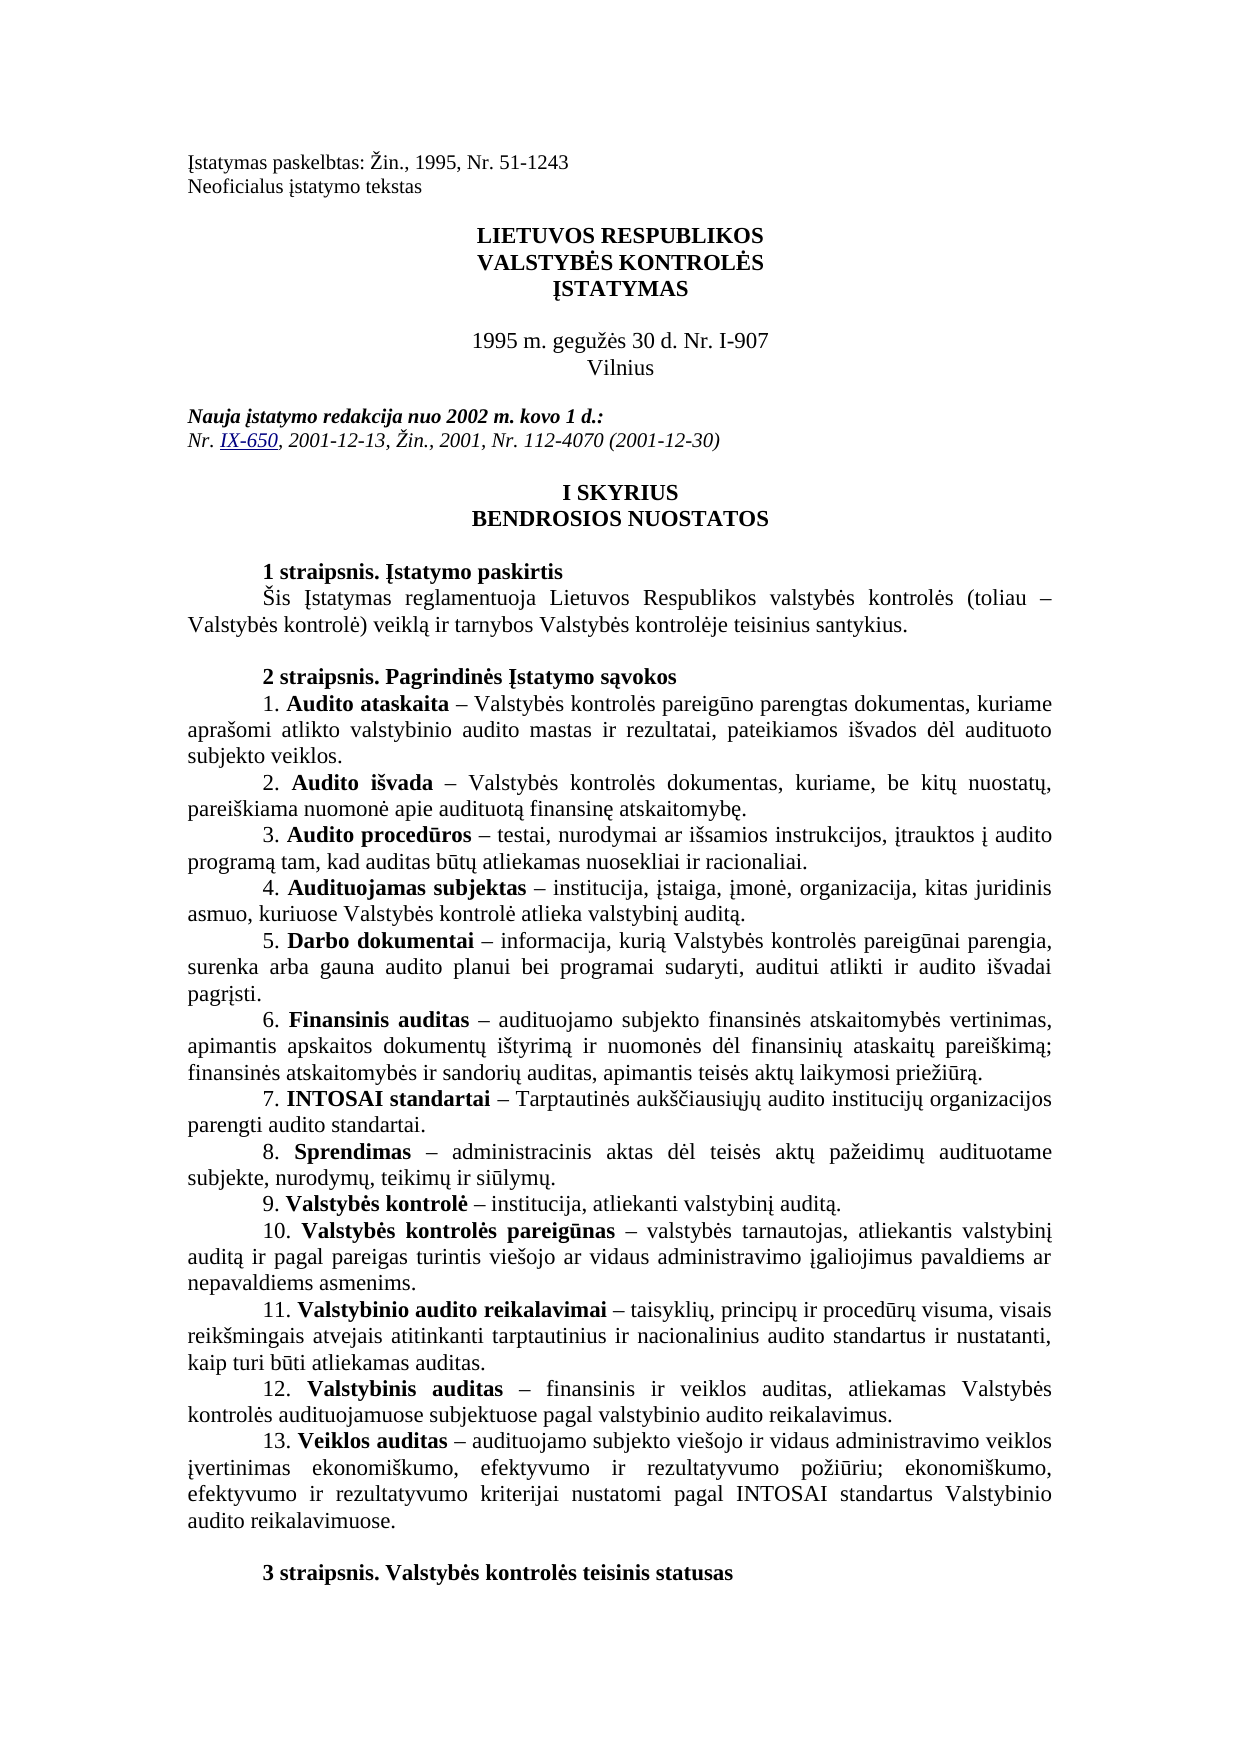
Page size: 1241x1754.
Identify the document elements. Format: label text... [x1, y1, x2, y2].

text 13. Veiklos auditas – audituojamo subjekto viešojo ir vidaus administravimo veiklos įvertinimas ekonomiškumo, efektyvumo ir rezultatyvumo požiūriu; ekonomiškumo, efektyvumo ir rezultatyvumo kriterijai nustatomi pagal INTOSAI standartus Valstybinio audito reikalavimuose. [187, 1428, 1053, 1533]
text 5. Darbo dokumentai – informacija, kurią Valstybės kontrolės pareigūnai parengia, surenka arba gauna audito planui bei programai sudaryti, auditui atlikti ir audito išvadai pagrįsti. [187, 927, 1053, 1006]
text Nauja įstatymo redakcija nuo 2002 m. kovo 1 d.: [187, 404, 1053, 428]
text VALSTYBĖS KONTROLĖS [187, 248, 1053, 275]
text Vilnius [187, 354, 1053, 380]
text 7. INTOSAI standartai – Tarptautinės aukščiausiųjų audito institucijų organizacijos parengti audito standartai. [187, 1085, 1053, 1138]
text Šis Įstatymas reglamentuoja Lietuvos Respublikos valstybės kontrolės (toliau – Valstybės kontrolė) veiklą ir tarnybos Valstybės kontrolėje teisinius santykius. [187, 584, 1053, 637]
text 4. Audituojamas subjektas – institucija, įstaiga, įmonė, organizacija, kitas juridinis asmuo, kuriuose Valstybės kontrolė atlieka valstybinį auditą. [187, 874, 1053, 927]
subtitle I SKYRIUS [187, 479, 1053, 505]
text 2. Audito išvada – Valstybės kontrolės dokumentas, kuriame, be kitų nuostatų, pareiškiama nuomonė apie audituotą finansinę atskaitomybę. [187, 769, 1053, 821]
text 1 straipsnis. Įstatymo paskirtis [187, 558, 1053, 584]
text 10. Valstybės kontrolės pareigūnas – valstybės tarnautojas, atliekantis valstybinį auditą ir pagal pareigas turintis viešojo ar vidaus administravimo įgaliojimus pavaldiems ar nepavaldiems asmenims. [187, 1217, 1053, 1296]
text 3 straipsnis. Valstybės kontrolės teisinis statusas [187, 1559, 1053, 1586]
text LIETUVOS RESPUBLIKOS [187, 222, 1053, 248]
text Neoficialus įstatymo tekstas [187, 174, 1053, 198]
text 8. Sprendimas – administracinis aktas dėl teisės aktų pažeidimų audituotame subjekte, nurodymų, teikimų ir siūlymų. [187, 1138, 1053, 1190]
text 6. Finansinis auditas – audituojamo subjekto finansinės atskaitomybės vertinimas, apimantis apskaitos dokumentų ištyrimą ir nuomonės dėl finansinių ataskaitų pareiškimą; finansinės atskaitomybės ir sandorių auditas, apimantis teisės aktų laikymosi priežiūrą. [187, 1006, 1053, 1085]
text BENDROSIOS NUOSTATOS [187, 505, 1053, 532]
text 1995 m. gegužės 30 d. Nr. I-907 [187, 328, 1053, 354]
text 11. Valstybinio audito reikalavimai – taisyklių, principų ir procedūrų visuma, visais reikšmingais atvejais atitinkanti tarptautinius ir nacionalinius audito standartus ir nustatanti, kaip turi būti atliekamas auditas. [187, 1296, 1053, 1375]
text 2 straipsnis. Pagrindinės Įstatymo sąvokos [187, 663, 1053, 690]
text 3. Audito procedūros – testai, nurodymai ar išsamios instrukcijos, įtrauktos į audito programą tam, kad auditas būtų atliekamas nuosekliai ir racionaliai. [187, 821, 1053, 874]
text Įstatymas paskelbtas: Žin., 1995, Nr. 51-1243 [187, 150, 1053, 174]
text Nr. IX-650, 2001-12-13, Žin., 2001, Nr. 112-4070 (2001-12-30) [187, 428, 1053, 452]
text 1. Audito ataskaita – Valstybės kontrolės pareigūno parengtas dokumentas, kuriame aprašomi atlikto valstybinio audito mastas ir rezultatai, pateikiamos išvados dėl audituoto subjekto veiklos. [187, 690, 1053, 769]
text 9. Valstybės kontrolė – institucija, atliekanti valstybinį auditą. [187, 1190, 1053, 1217]
text ĮSTATYMAS [187, 275, 1053, 301]
text 12. Valstybinis auditas – finansinis ir veiklos auditas, atliekamas Valstybės kontrolės audituojamuose subjektuose pagal valstybinio audito reikalavimus. [187, 1375, 1053, 1428]
